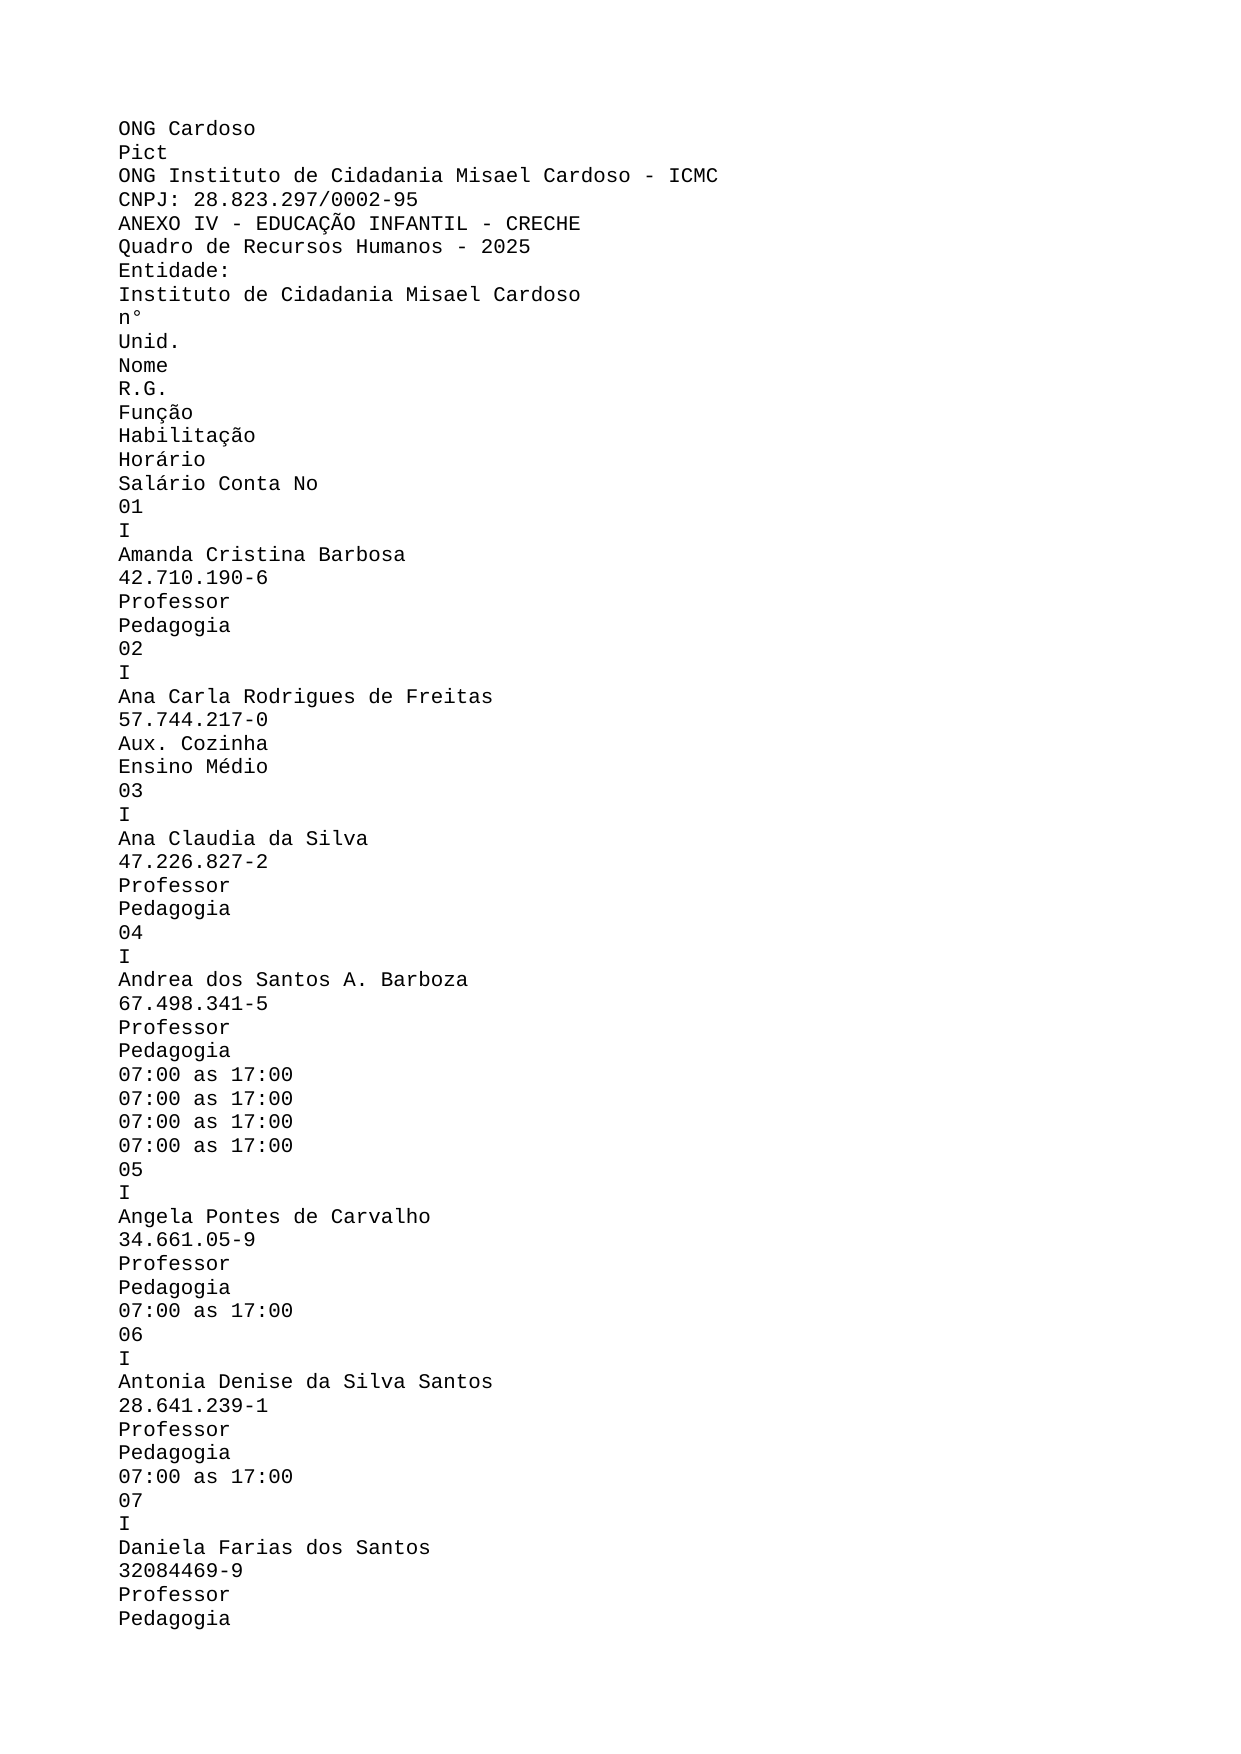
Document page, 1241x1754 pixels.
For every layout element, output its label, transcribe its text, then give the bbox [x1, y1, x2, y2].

text 57.744.217-0 [118, 709, 1122, 733]
text Pedagogia [118, 1442, 1122, 1466]
text ONG Instituto de Cidadania Misael Cardoso - ICMC [118, 165, 1122, 189]
text 07:00 as 17:00 [118, 1111, 1122, 1135]
text Amanda Cristina Barbosa [118, 544, 1122, 567]
text Salário Conta No [118, 473, 1122, 496]
text Professor [118, 1017, 1122, 1040]
text Pedagogia [118, 1277, 1122, 1300]
text 07:00 as 17:00 [118, 1300, 1122, 1324]
text ONG Cardoso [118, 118, 1122, 142]
text I [118, 1348, 1122, 1371]
text I [118, 804, 1122, 827]
text 47.226.827-2 [118, 851, 1122, 875]
text 03 [118, 780, 1122, 804]
text Daniela Farias dos Santos [118, 1537, 1122, 1561]
text Função [118, 402, 1122, 426]
text Quadro de Recursos Humanos - 2025 [118, 236, 1122, 260]
text 07:00 as 17:00 [118, 1466, 1122, 1489]
text Pedagogia [118, 898, 1122, 922]
text 42.710.190-6 [118, 567, 1122, 591]
text Ana Claudia da Silva [118, 827, 1122, 851]
text Angela Pontes de Carvalho [118, 1206, 1122, 1229]
text Andrea dos Santos A. Barboza [118, 969, 1122, 993]
text Professor [118, 1253, 1122, 1277]
text Aux. Cozinha [118, 733, 1122, 757]
text 34.661.05-9 [118, 1229, 1122, 1253]
text n° [118, 307, 1122, 331]
text Antonia Denise da Silva Santos [118, 1371, 1122, 1395]
text ANEXO IV - EDUCAÇÃO INFANTIL - CRECHE [118, 213, 1122, 236]
text Ensino Médio [118, 757, 1122, 780]
text Ana Carla Rodrigues de Freitas [118, 686, 1122, 709]
text Unid. [118, 331, 1122, 354]
text Pedagogia [118, 1608, 1122, 1631]
text I [118, 946, 1122, 969]
text I [118, 662, 1122, 686]
text CNPJ: 28.823.297/0002-95 [118, 189, 1122, 213]
text 07:00 as 17:00 [118, 1088, 1122, 1111]
text 07:00 as 17:00 [118, 1135, 1122, 1158]
text Professor [118, 591, 1122, 615]
text Pict [118, 142, 1122, 165]
text Pedagogia [118, 1040, 1122, 1064]
text 07 [118, 1489, 1122, 1513]
text I [118, 1182, 1122, 1206]
text Professor [118, 1419, 1122, 1442]
text 67.498.341-5 [118, 993, 1122, 1017]
text 04 [118, 922, 1122, 946]
text Entidade: [118, 260, 1122, 284]
text Professor [118, 1584, 1122, 1608]
text 32084469-9 [118, 1561, 1122, 1584]
text 02 [118, 638, 1122, 662]
text 06 [118, 1324, 1122, 1348]
text Horário [118, 449, 1122, 473]
text Pedagogia [118, 615, 1122, 638]
text I [118, 520, 1122, 544]
text 28.641.239-1 [118, 1395, 1122, 1419]
text Habilitação [118, 426, 1122, 449]
text Nome [118, 354, 1122, 378]
text I [118, 1513, 1122, 1537]
text 07:00 as 17:00 [118, 1064, 1122, 1088]
text Instituto de Cidadania Misael Cardoso [118, 284, 1122, 307]
text 01 [118, 496, 1122, 520]
text Professor [118, 875, 1122, 898]
text 05 [118, 1158, 1122, 1182]
text R.G. [118, 378, 1122, 402]
